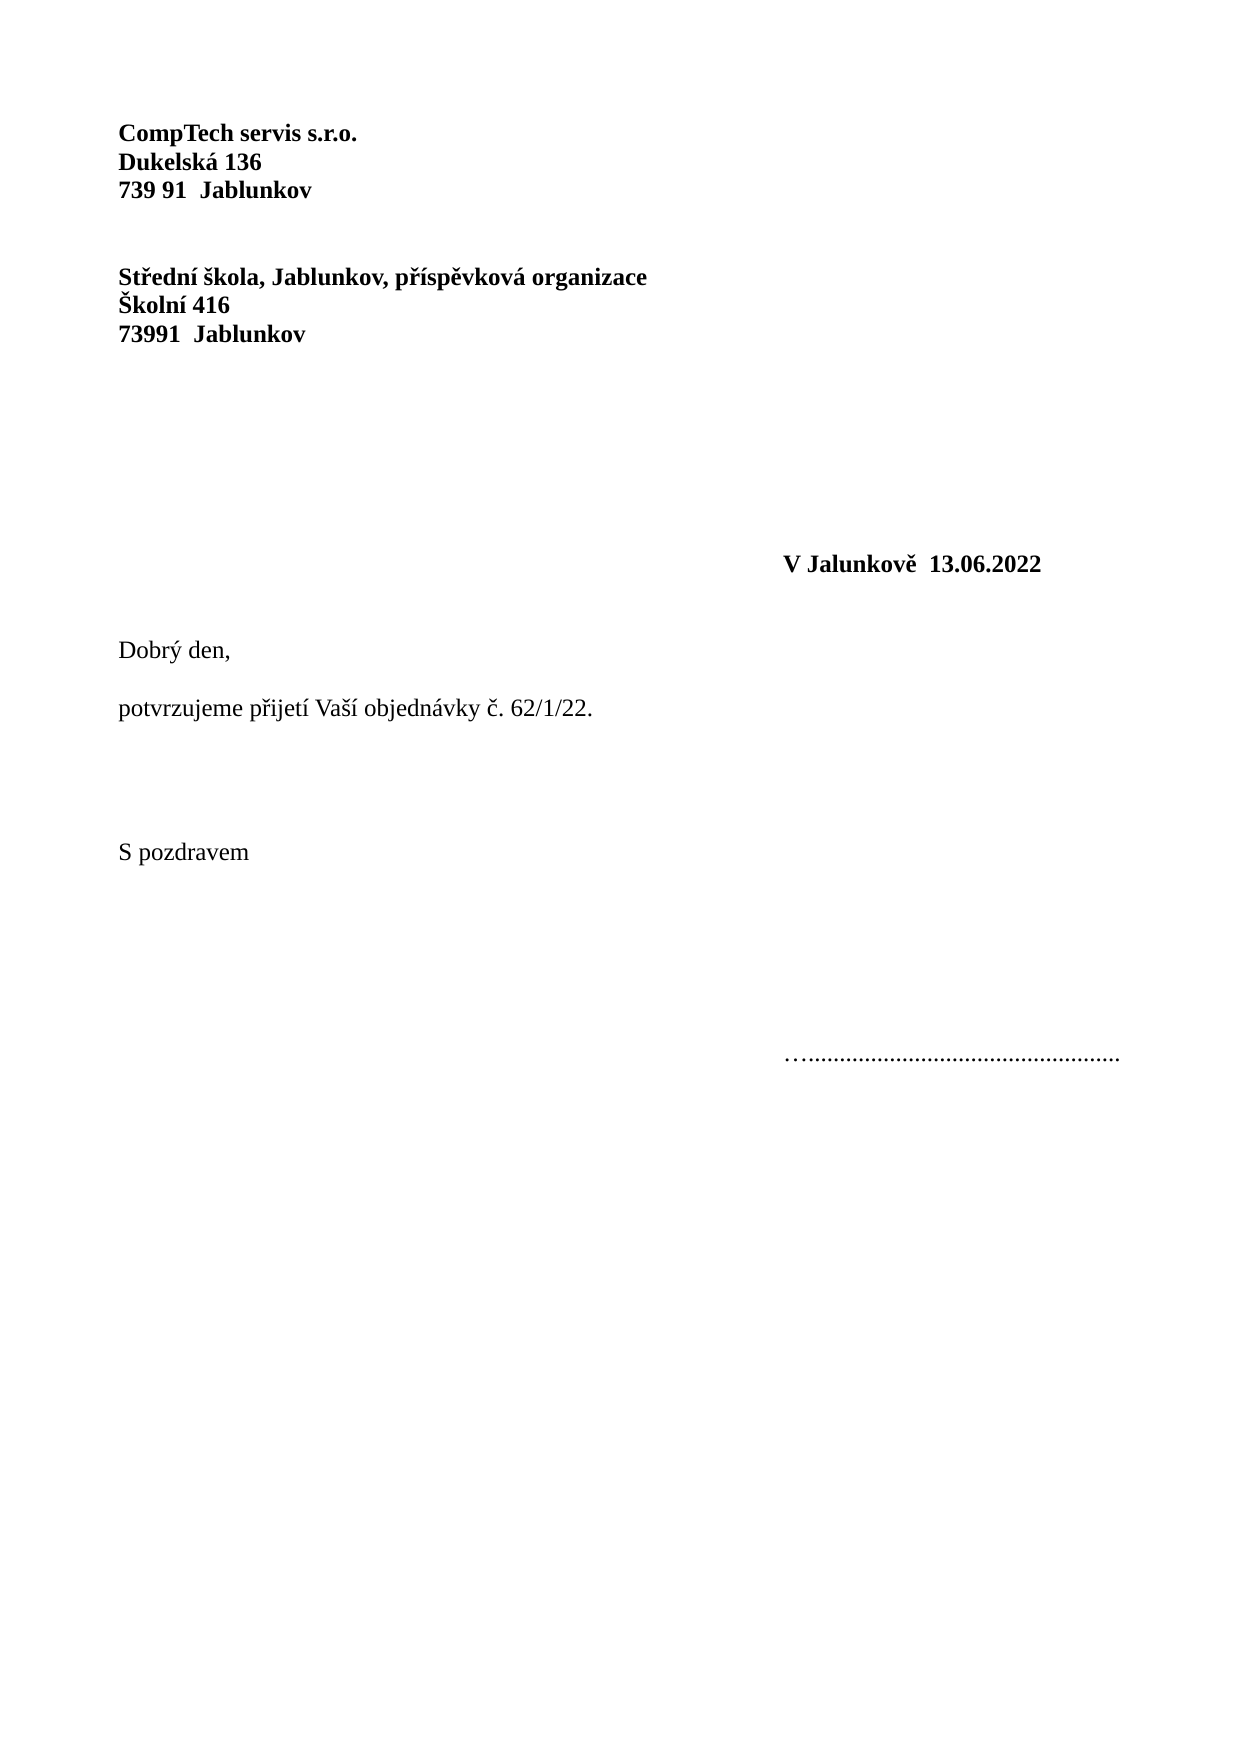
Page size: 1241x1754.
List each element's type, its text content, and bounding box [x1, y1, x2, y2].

text 73991 Jablunkov [118, 319, 1122, 348]
text 739 91 Jablunkov [118, 176, 1122, 204]
text Střední škola, Jablunkov, příspěvková organizace [118, 262, 1122, 291]
text Dukelská 136 [118, 147, 1122, 176]
text Školní 416 [118, 291, 1122, 319]
text potvrzujeme přijetí Vaší objednávky č. 62/1/22. [118, 693, 1122, 722]
text Dobrý den, [118, 636, 1122, 664]
text ….................................................. [118, 1038, 1122, 1067]
text CompTech servis s.r.o. [118, 118, 1122, 147]
text S pozdravem [118, 837, 1122, 866]
text V Jalunkově 13.06.2022 [118, 549, 1122, 578]
